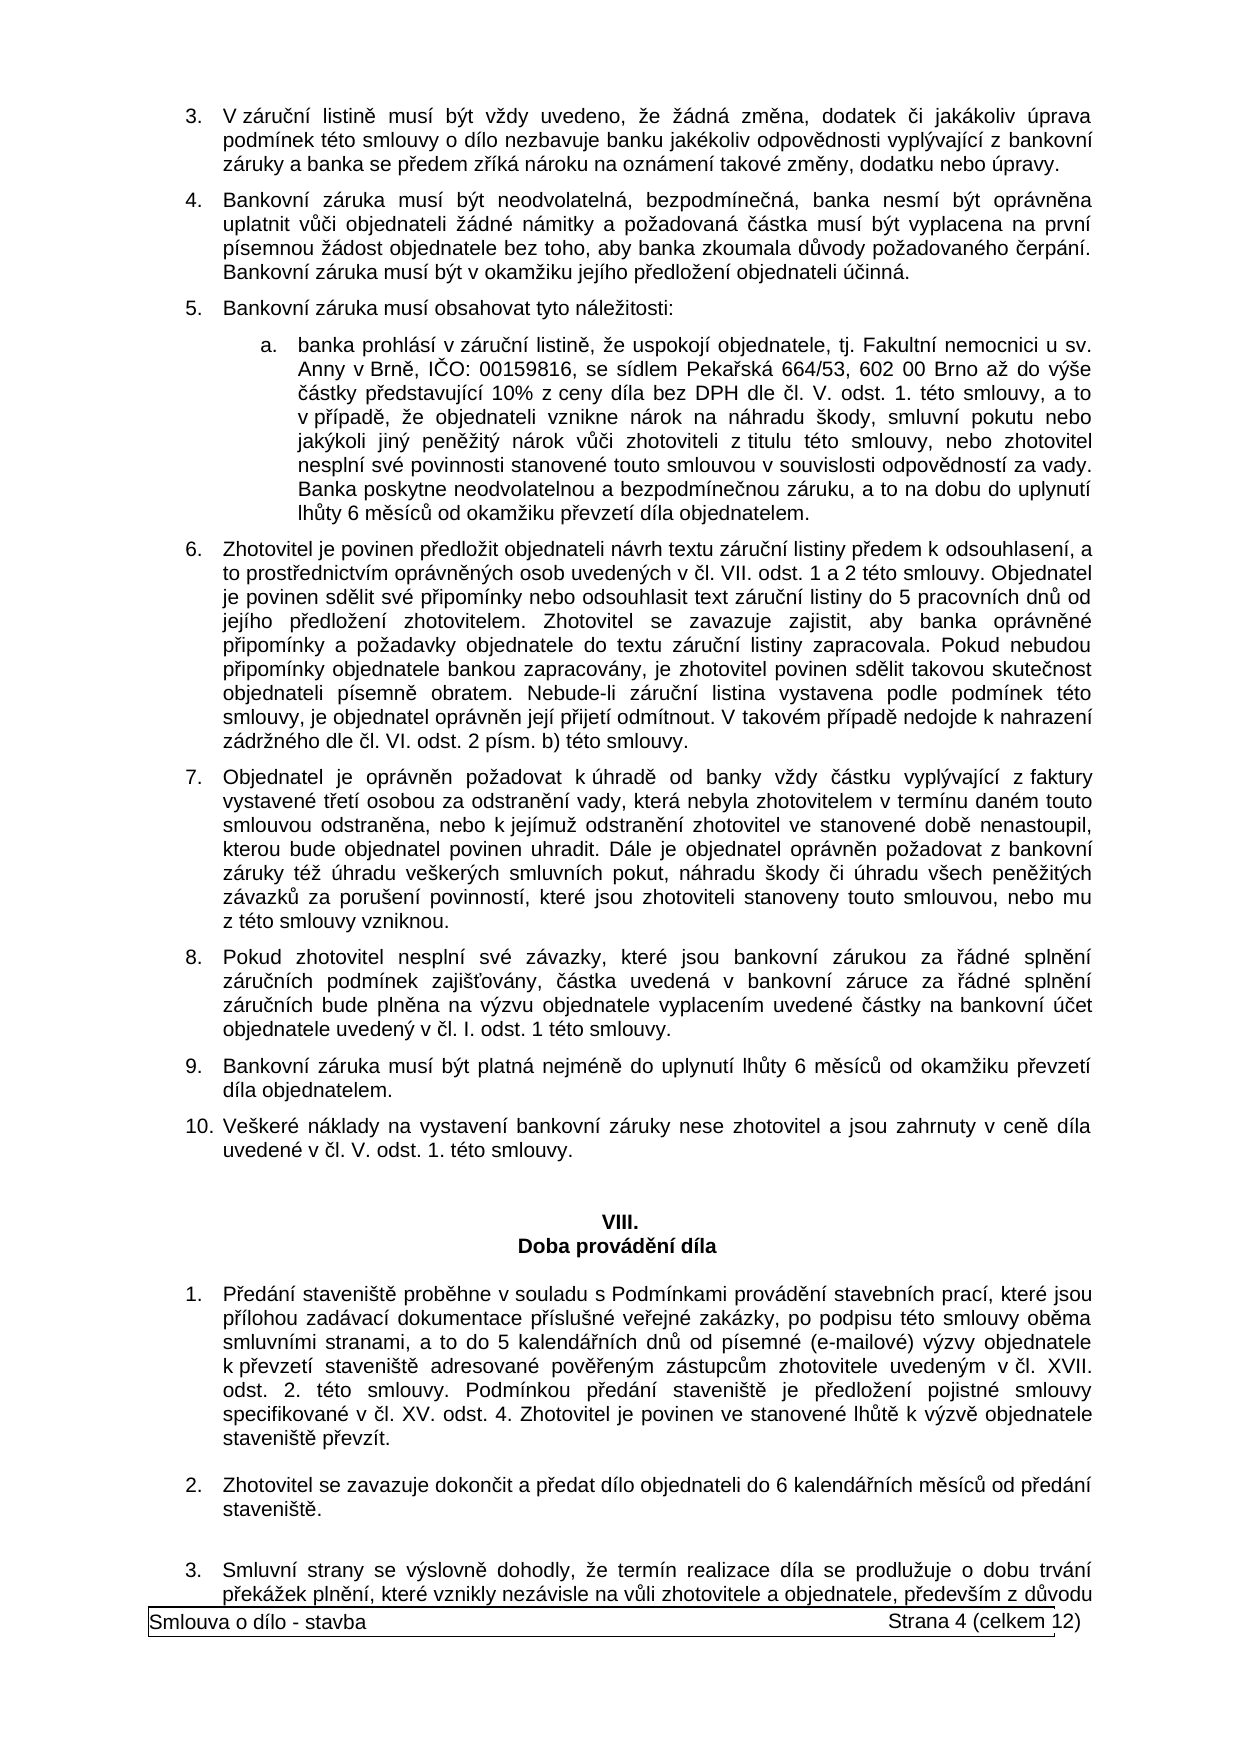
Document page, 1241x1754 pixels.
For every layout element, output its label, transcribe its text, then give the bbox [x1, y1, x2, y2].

list Pokud zhotovitel nesplní své závazky, které jsou bankovní zárukou za řádné splnění záručních podmínek zajišťovány, částka uvedená v bankovní záruce za řádné splnění záručních bude plněna na výzvu objednatele vyplacením uvedené částky na bankovní účet objednatele uvedený v čl. I. odst. 1 této smlouvy. [185, 945, 1093, 1041]
list Bankovní záruka musí být platná nejméně do uplynutí lhůty 6 měsíců od okamžiku převzetí díla objednatelem. [185, 1053, 1093, 1101]
text Doba provádění díla [148, 1234, 1093, 1258]
list Smluvní strany se výslovně dohodly, že termín realizace díla se prodlužuje o dobu trvání překážek plnění, které vznikly nezávisle na vůli zhotovitele a objednatele, především z důvodu [185, 1558, 1093, 1606]
list Veškeré náklady na vystavení bankovní záruky nese zhotovitel a jsou zahrnuty v ceně díla uvedené v čl. V. odst. 1. této smlouvy. [185, 1114, 1093, 1162]
list V záruční listině musí být vždy uvedeno, že žádná změna, dodatek či jakákoliv úprava podmínek této smlouvy o dílo nezbavuje banku jakékoliv odpovědnosti vyplývající z bankovní záruky a banka se předem zříká nároku na oznámení takové změny, dodatku nebo úpravy. [185, 103, 1093, 175]
list Bankovní záruka musí obsahovat tyto náležitosti: [185, 296, 1093, 320]
list Zhotovitel je povinen předložit objednateli návrh textu záruční listiny předem k odsouhlasení, a to prostřednictvím oprávněných osob uvedených v čl. VII. odst. 1 a 2 této smlouvy. Objednatel je povinen sdělit své připomínky nebo odsouhlasit text záruční listiny do 5 pracovních dnů od jejího předložení zhotovitelem. Zhotovitel se zavazuje zajistit, aby banka oprávněné připomínky a požadavky objednatele do textu záruční listiny zapracovala. Pokud nebudou připomínky objednatele bankou zapracovány, je zhotovitel povinen sdělit takovou skutečnost objednateli písemně obratem. Nebude-li záruční listina vystavena podle podmínek této smlouvy, je objednatel oprávněn její přijetí odmítnout. V takovém případě nedojde k nahrazení zádržného dle čl. VI. odst. 2 písm. b) této smlouvy. [185, 537, 1093, 752]
list Předání staveniště proběhne v souladu s Podmínkami provádění stavebních prací, které jsou přílohou zadávací dokumentace příslušné veřejné zakázky, po podpisu této smlouvy oběma smluvními stranami, a to do 5 kalendářních dnů od písemné (e-mailové) výzvy objednatele k převzetí staveniště adresované pověřeným zástupcům zhotovitele uvedeným v čl. XVII. odst. 2. této smlouvy. Podmínkou předání staveniště je předložení pojistné smlouvy specifikované v čl. XV. odst. 4. Zhotovitel je povinen ve stanovené lhůtě k výzvě objednatele staveniště převzít. [185, 1282, 1093, 1449]
list Zhotovitel se zavazuje dokončit a předat dílo objednateli do 6 kalendářních měsíců od předání staveniště. [185, 1473, 1093, 1521]
list Objednatel je oprávněn požadovat k úhradě od banky vždy částku vyplývající z faktury vystavené třetí osobou za odstranění vady, která nebyla zhotovitelem v termínu daném touto smlouvou odstraněna, nebo k jejímuž odstranění zhotovitel ve stanovené době nenastoupil, kterou bude objednatel povinen uhradit. Dále je objednatel oprávněn požadovat z bankovní záruky též úhradu veškerých smluvních pokut, náhradu škody či úhradu všech peněžitých závazků za porušení povinností, které jsou zhotoviteli stanoveny touto smlouvou, nebo mu z této smlouvy vzniknou. [185, 765, 1093, 933]
list banka prohlásí v záruční listině, že uspokojí objednatele, tj. Fakultní nemocnici u sv. Anny v Brně, IČO: 00159816, se sídlem Pekařská 664/53, 602 00 Brno až do výše částky představující 10% z ceny díla bez DPH dle čl. V. odst. 1. této smlouvy, a to v případě, že objednateli vznikne nárok na náhradu škody, smluvní pokutu nebo jakýkoli jiný peněžitý nárok vůči zhotoviteli z titulu této smlouvy, nebo zhotovitel nesplní své povinnosti stanovené touto smlouvou v souvislosti odpovědností za vady. Banka poskytne neodvolatelnou a bezpodmínečnou záruku, a to na dobu do uplynutí lhůty 6 měsíců od okamžiku převzetí díla objednatelem. [260, 333, 1093, 524]
text VIII. [148, 1210, 1093, 1234]
list Bankovní záruka musí být neodvolatelná, bezpodmínečná, banka nesmí být oprávněna uplatnit vůči objednateli žádné námitky a požadovaná částka musí být vyplacena na první písemnou žádost objednatele bez toho, aby banka zkoumala důvody požadovaného čerpání. Bankovní záruka musí být v okamžiku jejího předložení objednateli účinná. [185, 188, 1093, 284]
